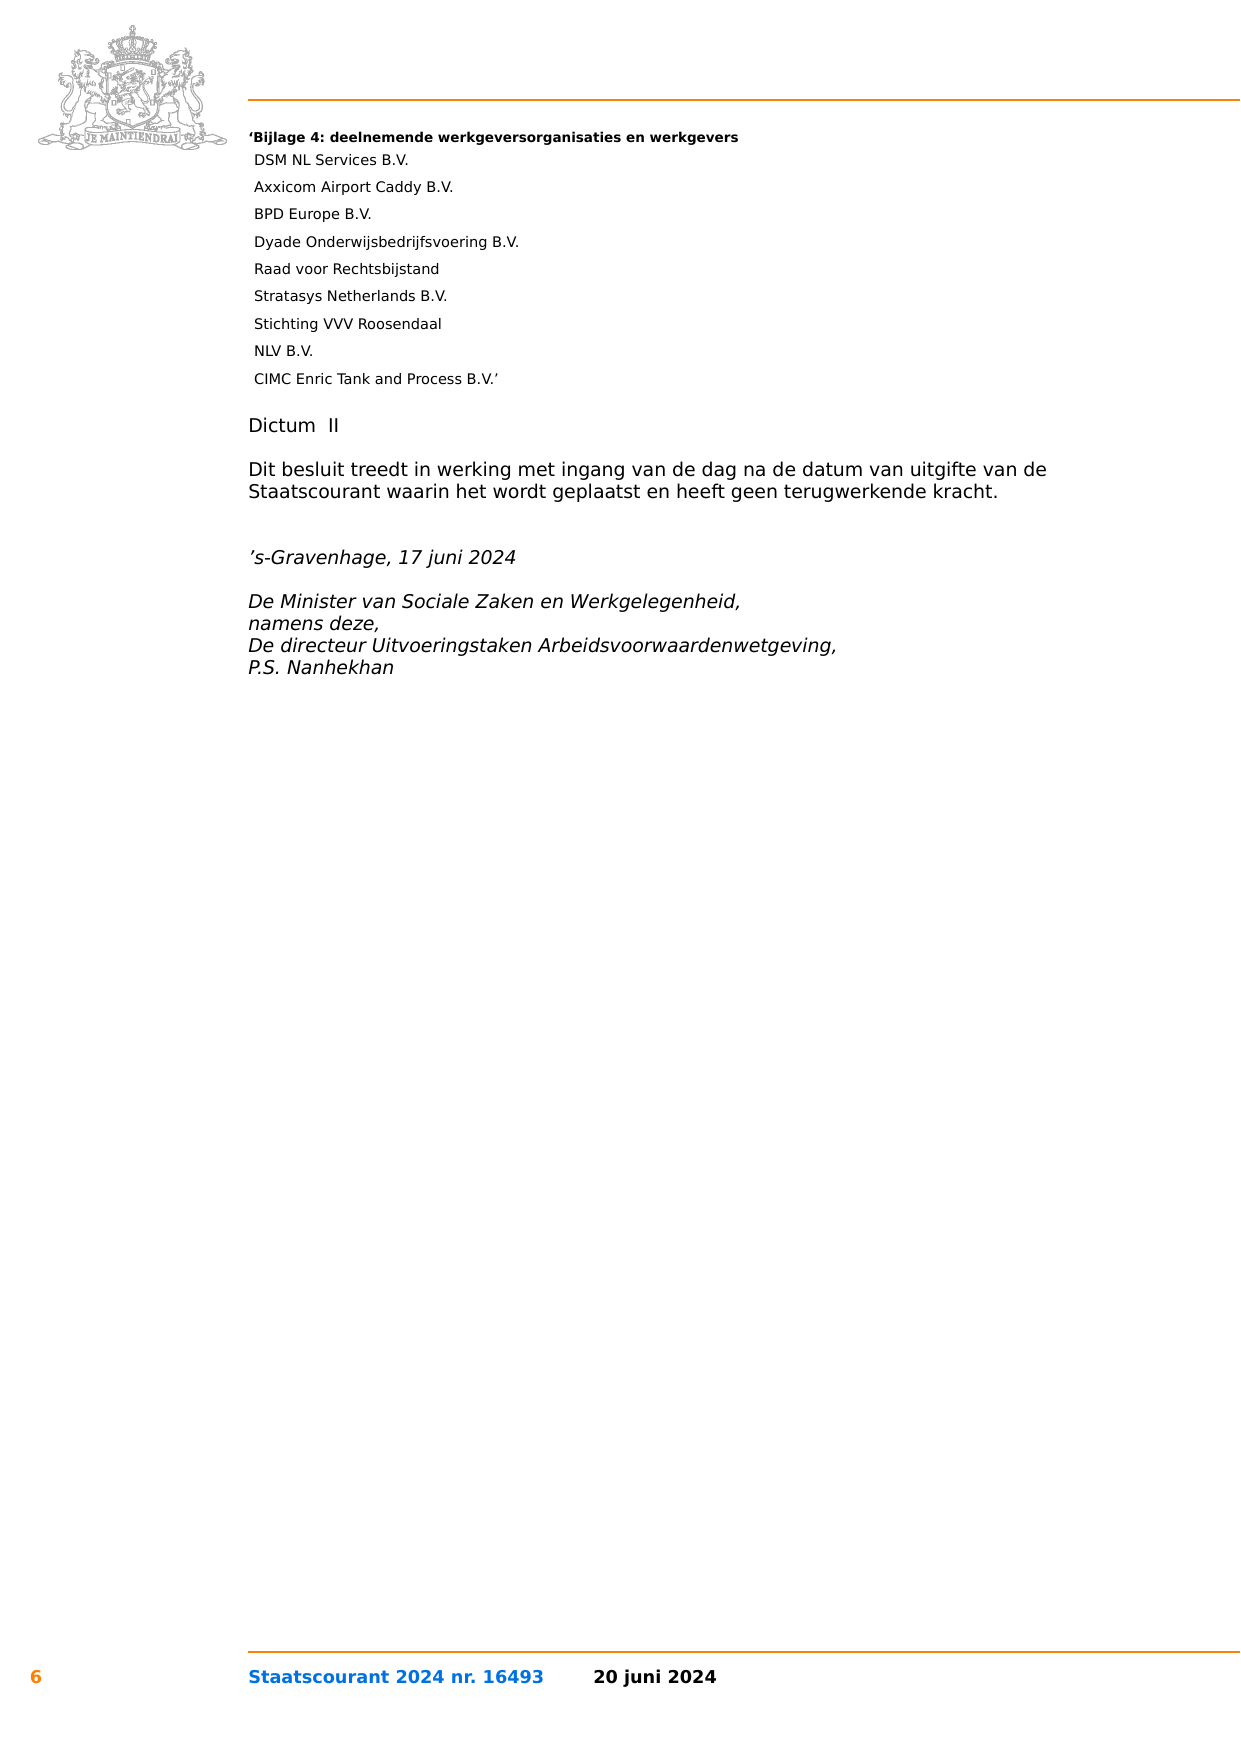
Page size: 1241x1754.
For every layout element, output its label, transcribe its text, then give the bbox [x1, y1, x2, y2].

text Dictum II [248, 415, 1163, 437]
table_cell DSM NL Services B.V. [249, 146, 1163, 173]
text ’s-Gravenhage, 17 juni 2024 [248, 547, 1163, 569]
text De Minister van Sociale Zaken en Werkgelegenheid, namens deze, De directeur Uitvoeringstaken Arbeidsvoorwaardenwetgeving, P.S. Nanhekhan [248, 591, 1163, 678]
table_cell CIMC Enric Tank and Process B.V.’ [249, 366, 1163, 392]
table_cell NLV B.V. [249, 339, 1163, 365]
table_header ‘Bijlage 4: deelnemende werkgeversorganisaties en werkgevers [248, 130, 1163, 146]
table_cell Axxicom Airport Caddy B.V. [249, 174, 1163, 200]
table_cell Stratasys Netherlands B.V. [249, 284, 1163, 310]
table_cell BPD Europe B.V. [249, 201, 1163, 228]
picture [38, 25, 227, 150]
text Dit besluit treedt in werking met ingang van de dag na de datum van uitgifte van de Staatscourant waarin het wordt geplaatst en heeft geen terugwerkende kracht. [248, 459, 1163, 503]
table_cell Raad voor Rechtsbijstand [249, 256, 1163, 283]
table_cell Stichting VVV Roosendaal [249, 311, 1163, 337]
table_cell Dyade Onderwijsbedrijfsvoering B.V. [249, 229, 1163, 255]
